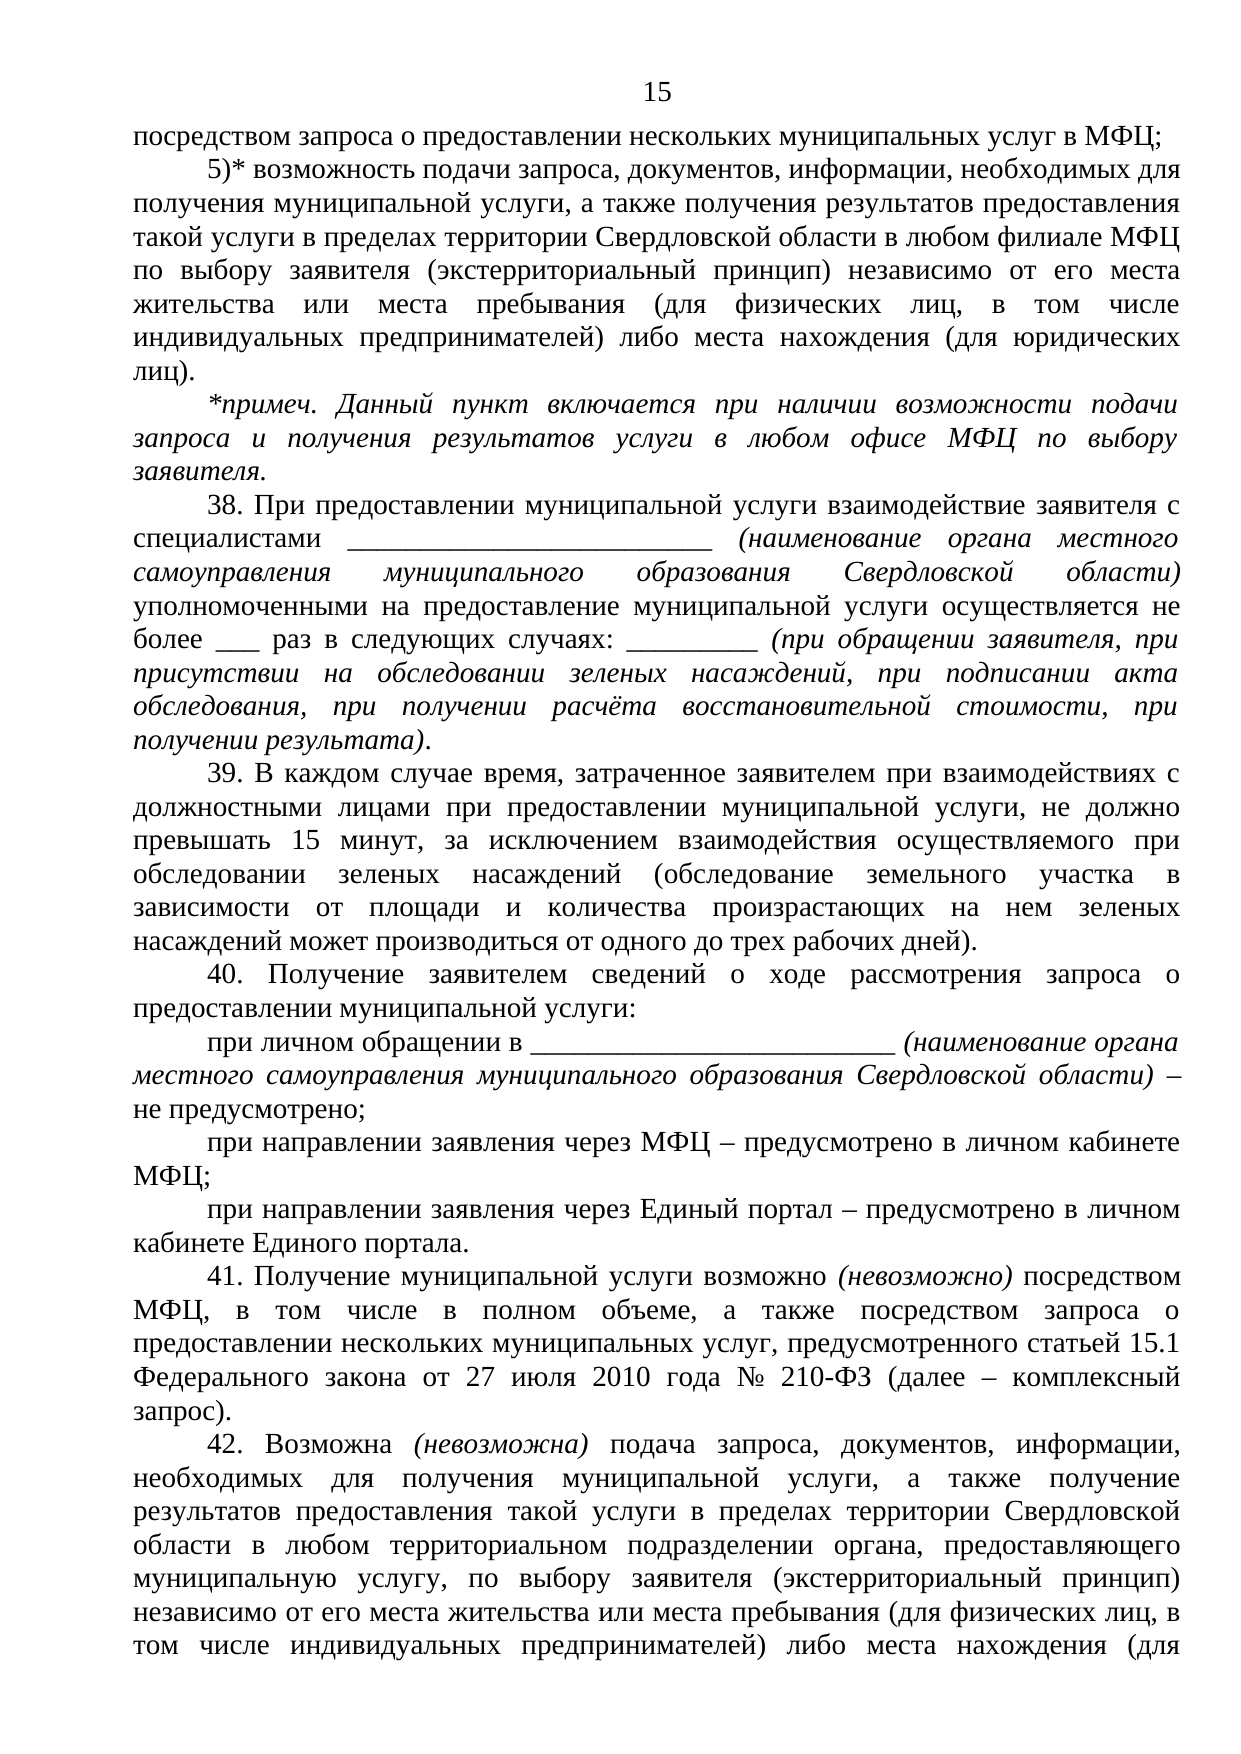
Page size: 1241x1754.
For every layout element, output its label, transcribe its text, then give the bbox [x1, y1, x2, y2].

text при направлении заявления через Единый портал – предусмотрено в личном кабинете Единого портала. [133, 1191, 1181, 1258]
text 39. В каждом случае время, затраченное заявителем при взаимодействиях с должностными лицами при предоставлении муниципальной услуги, не должно превышать 15 минут, за исключением взаимодействия осуществляемого при обследовании зеленых насаждений (обследование земельного участка в зависимости от площади и количества произрастающих на нем зеленых насаждений может производиться от одного до трех рабочих дней). [133, 755, 1181, 957]
text 41. Получение муниципальной услуги возможно (невозможно) посредством МФЦ, в том числе в полном объеме, а также посредством запроса о предоставлении нескольких муниципальных услуг, предусмотренного статьей 15.1 Федерального закона от 27 июля 2010 года № 210-ФЗ (далее – комплексный запрос). [133, 1258, 1181, 1426]
text 5)* возможность подачи запроса, документов, информации, необходимых для получения муниципальной услуги, а также получения результатов предоставления такой услуги в пределах территории Свердловской области в любом филиале МФЦ по выбору заявителя (экстерриториальный принцип) независимо от его места жительства или места пребывания (для физических лиц, в том числе индивидуальных предпринимателей) либо места нахождения (для юридических лиц). [133, 152, 1181, 386]
text *примеч. Данный пункт включается при наличии возможности подачи запроса и получения результатов услуги в любом офисе МФЦ по выбору заявителя. [133, 386, 1181, 487]
text 40. Получение заявителем сведений о ходе рассмотрения запроса о предоставлении муниципальной услуги: [133, 957, 1181, 1024]
text 42. Возможна (невозможна) подача запроса, документов, информации, необходимых для получения муниципальной услуги, а также получение результатов предоставления такой услуги в пределах территории Свердловской области в любом территориальном подразделении органа, предоставляющего муниципальную услугу, по выбору заявителя (экстерриториальный принцип) независимо от его места жительства или места пребывания (для физических лиц, в том числе индивидуальных предпринимателей) либо места нахождения (для [133, 1426, 1181, 1661]
text при личном обращении в _________________________ (наименование органа местного самоуправления муниципального образования Свердловской области) – не предусмотрено; [133, 1024, 1181, 1124]
text посредством запроса о предоставлении нескольких муниципальных услуг в МФЦ; [133, 118, 1181, 152]
text 38. При предоставлении муниципальной услуги взаимодействие заявителя с специалистами _________________________ (наименование органа местного самоуправления муниципального образования Свердловской области) уполномоченными на предоставление муниципальной услуги осуществляется не более ___ раз в следующих случаях: _________ (при обращении заявителя, при присутствии на обследовании зеленых насаждений, при подписании акта обследования, при получении расчёта восстановительной стоимости, при получении результата). [133, 487, 1181, 755]
text при направлении заявления через МФЦ – предусмотрено в личном кабинете МФЦ; [133, 1124, 1181, 1191]
